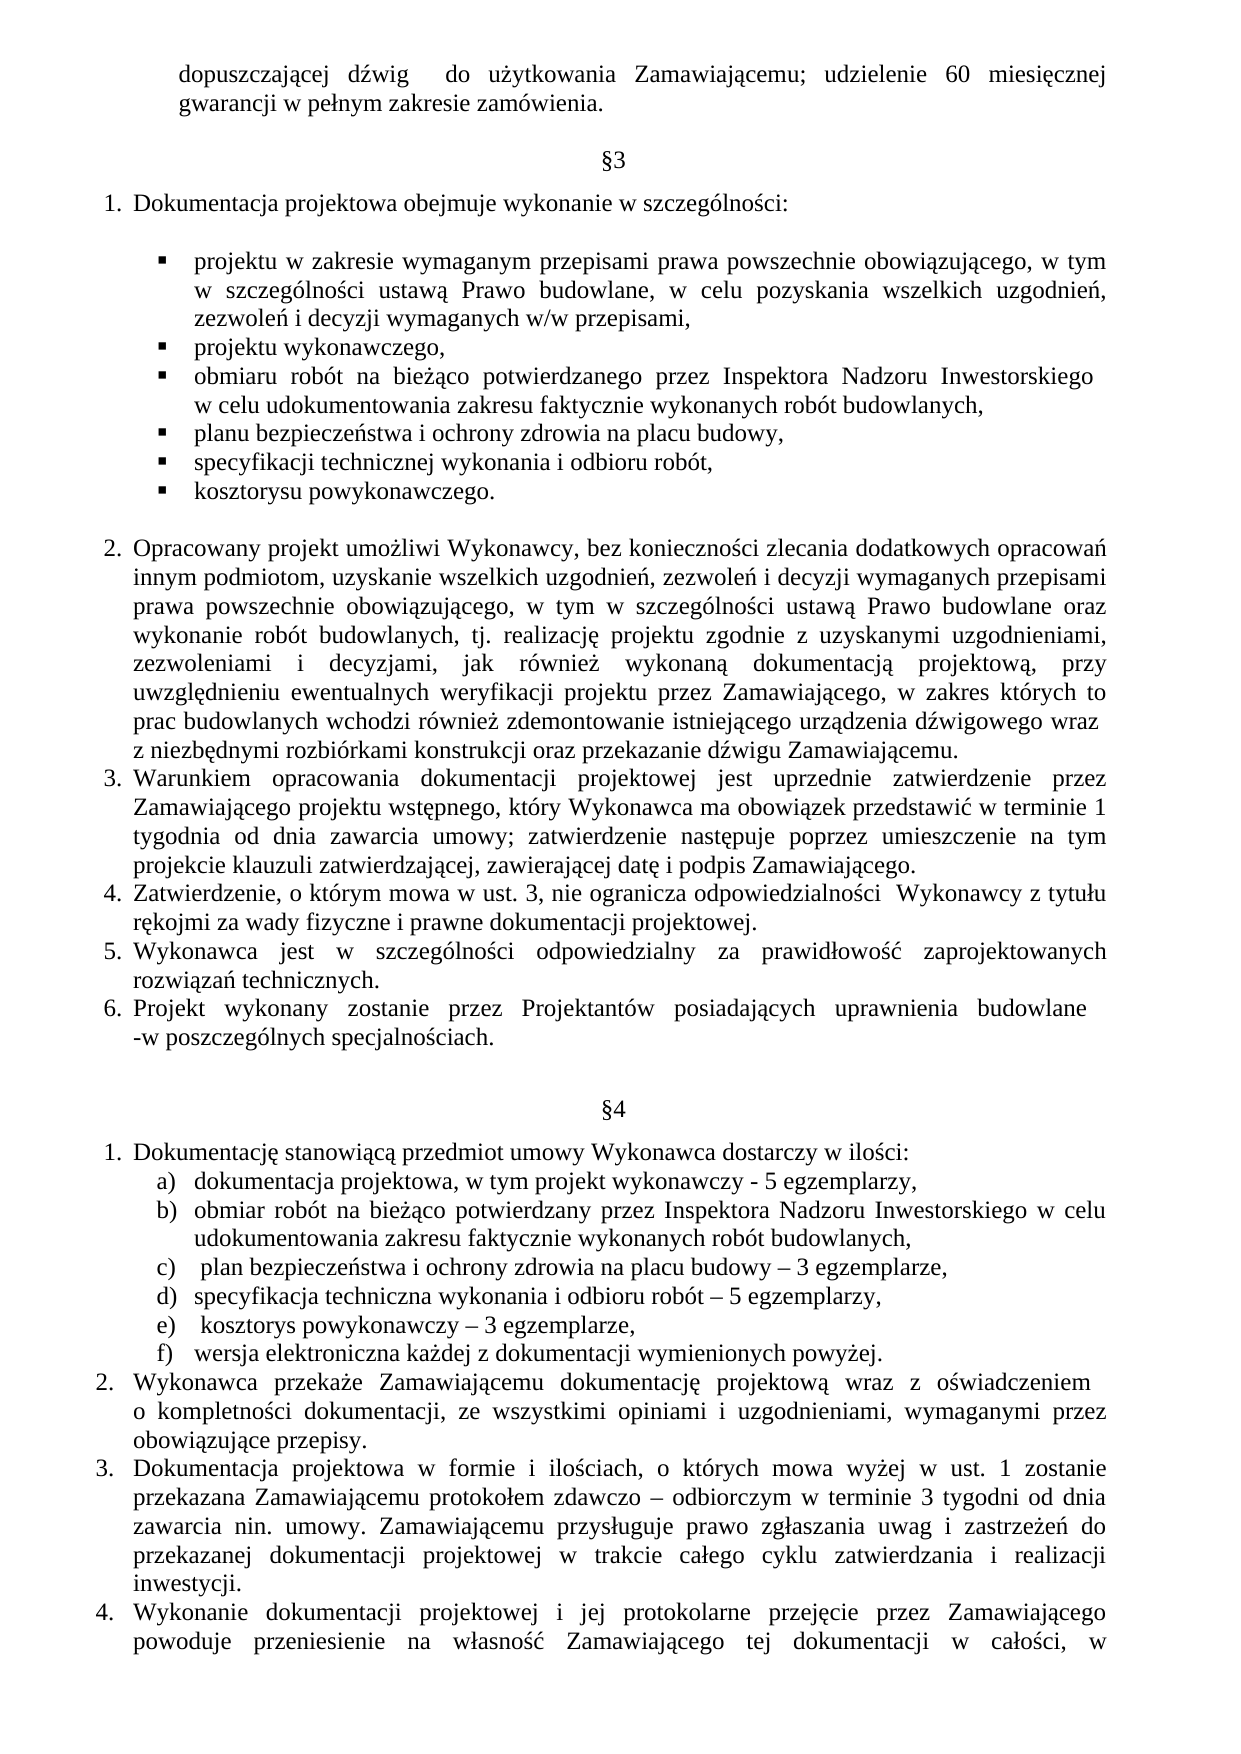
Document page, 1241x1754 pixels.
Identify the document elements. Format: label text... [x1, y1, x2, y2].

list obmiaru robót na bieżąco potwierdzanego przez Inspektora Nadzoru Inwestorskiego w celu udokumentowania zakresu faktycznie wykonanych robót budowlanych, [156, 361, 1107, 418]
list planu bezpieczeństwa i ochrony zdrowia na placu budowy, [156, 418, 1107, 447]
text §4 [119, 1094, 1107, 1123]
list Zatwierdzenie, o którym mowa w ust. 3, nie ogranicza odpowiedzialności Wykonawcy z tytułu rękojmi za wady fizyczne i prawne dokumentacji projektowej. [103, 878, 1107, 936]
list Wykonawca jest w szczególności odpowiedzialny za prawidłowość zaprojektowanych rozwiązań technicznych. [103, 936, 1107, 993]
list projektu w zakresie wymaganym przepisami prawa powszechnie obowiązującego, w tym w szczególności ustawą Prawo budowlane, w celu pozyskania wszelkich uzgodnień, zezwoleń i decyzji wymaganych w/w przepisami, [156, 246, 1107, 332]
list Wykonawca przekaże Zamawiającemu dokumentację projektową wraz z oświadczeniem o kompletności dokumentacji, ze wszystkimi opiniami i uzgodnieniami, wymaganymi przez obowiązujące przepisy. [95, 1367, 1107, 1453]
list wersja elektroniczna każdej z dokumentacji wymienionych powyżej. [156, 1338, 1107, 1367]
list Projekt wykonany zostanie przez Projektantów posiadających uprawnienia budowlane -w poszczególnych specjalnościach. [103, 993, 1107, 1051]
list specyfikacja techniczna wykonania i odbioru robót – 5 egzemplarzy, [156, 1281, 1107, 1310]
list Warunkiem opracowania dokumentacji projektowej jest uprzednie zatwierdzenie przez Zamawiającego projektu wstępnego, który Wykonawca ma obowiązek przedstawić w terminie 1 tygodnia od dnia zawarcia umowy; zatwierdzenie następuje poprzez umieszczenie na tym projekcie klauzuli zatwierdzającej, zawierającej datę i podpis Zamawiającego. [103, 763, 1107, 878]
list kosztorysu powykonawczego. [156, 476, 1107, 505]
list Opracowany projekt umożliwi Wykonawcy, bez konieczności zlecania dodatkowych opracowań innym podmiotom, uzyskanie wszelkich uzgodnień, zezwoleń i decyzji wymaganych przepisami prawa powszechnie obowiązującego, w tym w szczególności ustawą Prawo budowlane oraz wykonanie robót budowlanych, tj. realizację projektu zgodnie z uzyskanymi uzgodnieniami, zezwoleniami i decyzjami, jak również wykonaną dokumentacją projektową, przy uwzględnieniu ewentualnych weryfikacji projektu przez Zamawiającego, w zakres których to prac budowlanych wchodzi również zdemontowanie istniejącego urządzenia dźwigowego wraz z niezbędnymi rozbiórkami konstrukcji oraz przekazanie dźwigu Zamawiającemu. [103, 533, 1107, 763]
list Dokumentacja projektowa obejmuje wykonanie w szczególności: [103, 188, 1107, 217]
list Dokumentacja projektowa w formie i ilościach, o których mowa wyżej w ust. 1 zostanie przekazana Zamawiającemu protokołem zdawczo – odbiorczym w terminie 3 tygodni od dnia zawarcia nin. umowy. Zamawiającemu przysługuje prawo zgłaszania uwag i zastrzeżeń do przekazanej dokumentacji projektowej w trakcie całego cyklu zatwierdzania i realizacji inwestycji. [95, 1453, 1107, 1597]
list dokumentacja projektowa, w tym projekt wykonawczy - 5 egzemplarzy, [156, 1166, 1107, 1195]
list Dokumentację stanowiącą przedmiot umowy Wykonawca dostarczy w ilości: [103, 1137, 1107, 1166]
list plan bezpieczeństwa i ochrony zdrowia na placu budowy – 3 egzemplarze, [156, 1252, 1107, 1281]
list kosztorys powykonawczy – 3 egzemplarze, [156, 1310, 1107, 1338]
text §3 [119, 145, 1107, 174]
list Wykonanie dokumentacji projektowej i jej protokolarne przejęcie przez Zamawiającego powoduje przeniesienie na własność Zamawiającego tej dokumentacji w całości, w [95, 1597, 1107, 1655]
list obmiar robót na bieżąco potwierdzany przez Inspektora Nadzoru Inwestorskiego w celu udokumentowania zakresu faktycznie wykonanych robót budowlanych, [156, 1195, 1107, 1252]
list specyfikacji technicznej wykonania i odbioru robót, [156, 447, 1107, 476]
list dopuszczającej dźwig do użytkowania Zamawiającemu; udzielenie 60 miesięcznej gwarancji w pełnym zakresie zamówienia. [141, 59, 1107, 117]
list projektu wykonawczego, [156, 332, 1107, 361]
